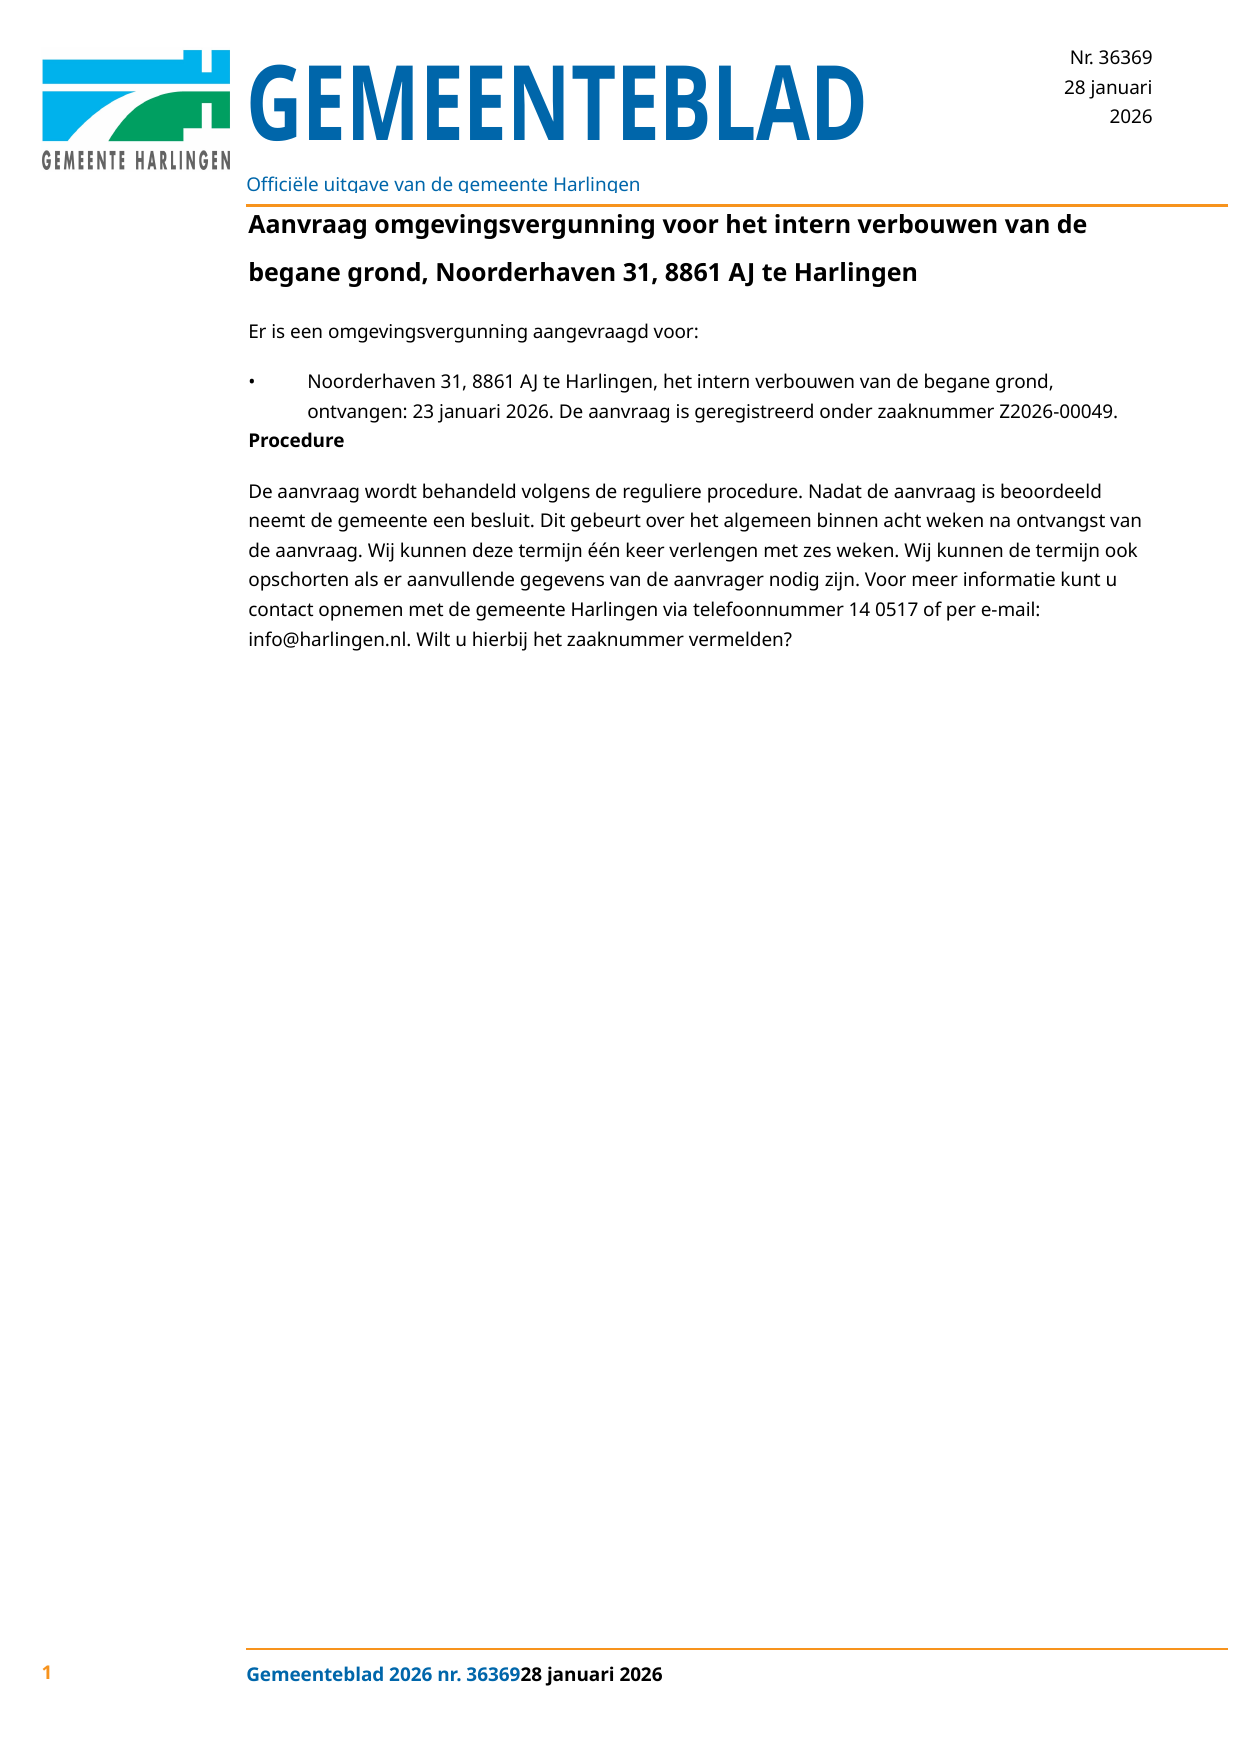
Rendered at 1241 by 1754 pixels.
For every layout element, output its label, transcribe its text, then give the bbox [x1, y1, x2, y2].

list Noorderhaven 31, 8861 AJ te Harlingen, het intern verbouwen van de begane grond, ontvangen: 23 januari 2026. De aanvraag is geregistreerd onder zaaknummer Z2026-00049. [248, 368, 1152, 424]
text Er is een omgevingsvergunning aangevraagd voor: [248, 318, 1152, 344]
text De aanvraag wordt behandeld volgens de reguliere procedure. Nadat de aanvraag is beoordeeld neemt de gemeente een besluit. Dit gebeurt over het algemeen binnen acht weken na ontvangst van de aanvraag. Wij kunnen deze termijn één keer verlengen met zes weken. Wij kunnen de termijn ook opschorten als er aanvullende gegevens van de aanvrager nodig zijn. Voor meer informatie kunt u contact opnemen met de gemeente Harlingen via telefoonnummer 14 0517 of per e-mail: info@harlingen.nl. Wilt u hierbij het zaaknummer vermelden? [248, 478, 1152, 652]
text Aanvraag omgevingsvergunning voor het intern verbouwen van de begane grond, Noorderhaven 31, 8861 AJ te Harlingen [248, 207, 1152, 288]
text Procedure [248, 427, 1152, 453]
picture [41, 47, 231, 172]
